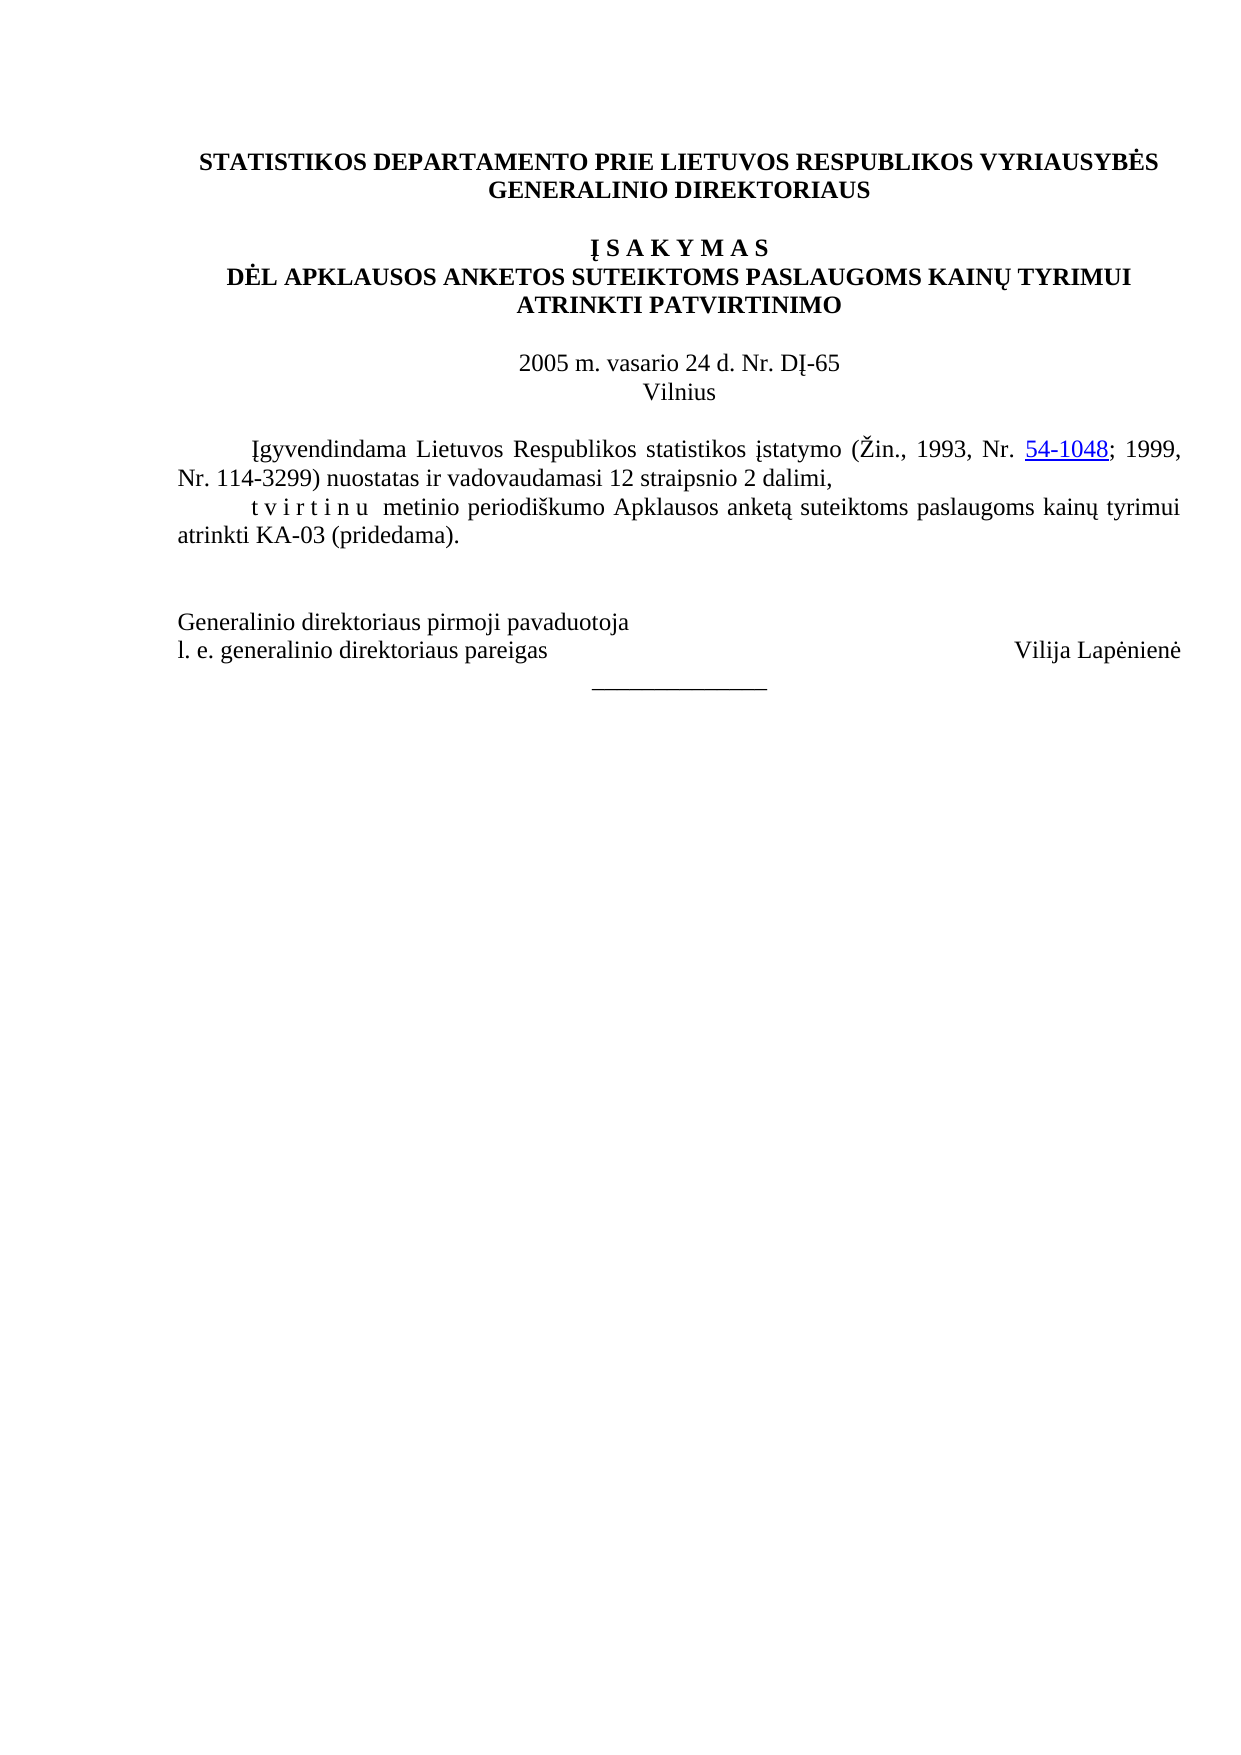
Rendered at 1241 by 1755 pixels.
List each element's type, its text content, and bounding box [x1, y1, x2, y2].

text STATISTIKOS DEPARTAMENTO PRIE LIETUVOS RESPUBLIKOS VYRIAUSYBĖS GENERALINIO DIREKTORIAUS [177, 147, 1181, 204]
text Įgyvendindama Lietuvos Respublikos statistikos įstatymo (Žin., 1993, Nr. 54-1048; 1999, Nr. 114-3299) nuostatas ir vadovaudamasi 12 straipsnio 2 dalimi, [177, 434, 1181, 492]
text tvirtinu metinio periodiškumo Apklausos anketą suteiktoms paslaugoms kainų tyrimui atrinkti KA-03 (pridedama). [177, 492, 1181, 549]
text Vilnius [177, 377, 1181, 406]
text DĖL APKLAUSOS ANKETOS SUTEIKTOMS PASLAUGOMS KAINŲ TYRIMUI ATRINKTI PATVIRTINIMO [177, 262, 1181, 319]
text 2005 m. vasario 24 d. Nr. DĮ-65 [177, 348, 1181, 377]
text l. e. generalinio direktoriaus pareigas Vilija Lapėnienė [177, 636, 1181, 664]
text ______________ [177, 664, 1181, 693]
text Į S A K Y M A S [177, 233, 1181, 262]
text Generalinio direktoriaus pirmoji pavaduotoja [177, 607, 1181, 636]
